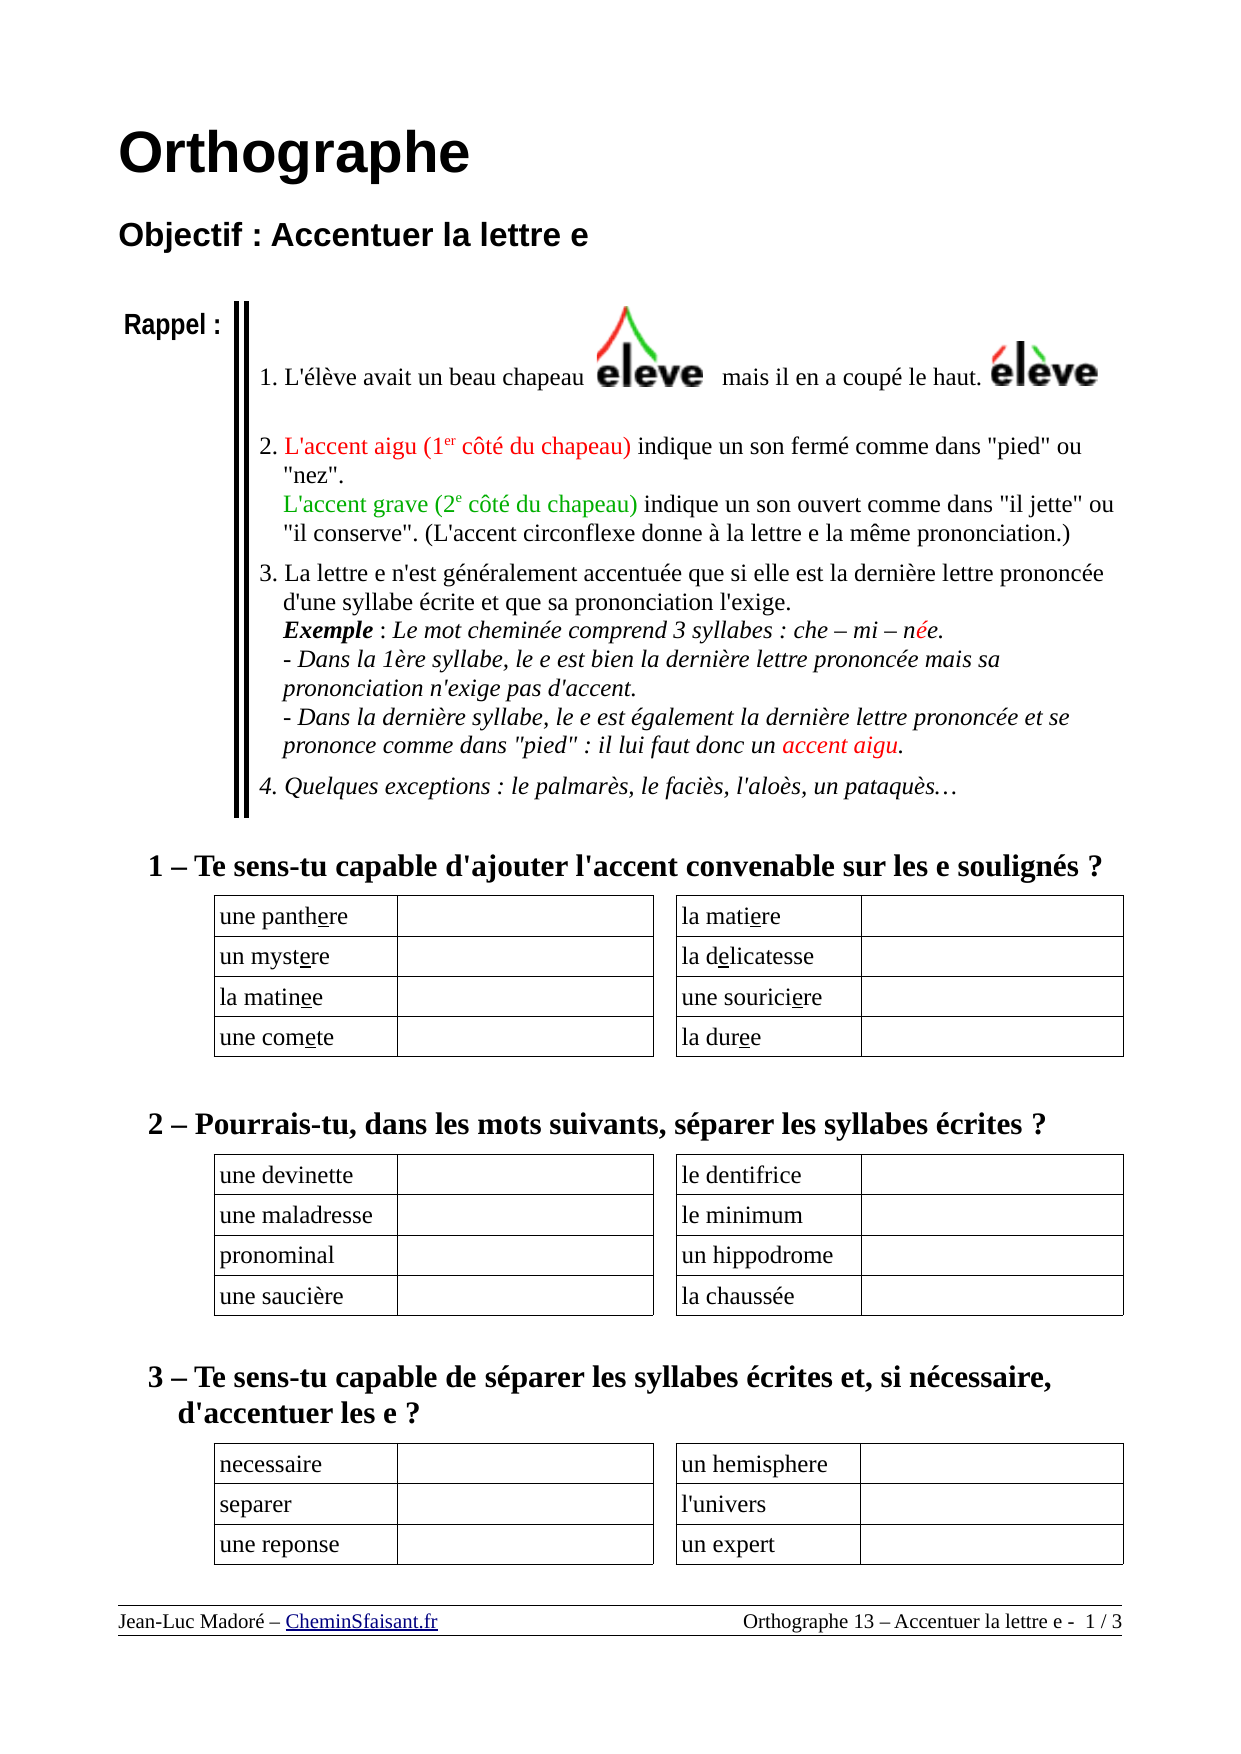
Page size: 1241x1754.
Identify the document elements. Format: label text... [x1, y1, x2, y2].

table_cell [654, 1483, 676, 1523]
table_cell [654, 1016, 676, 1056]
table_cell [862, 1195, 1123, 1234]
table_header la matiere [677, 896, 861, 936]
table_header [654, 1154, 676, 1194]
table_header [654, 895, 676, 936]
table_cell un hippodrome [677, 1236, 861, 1275]
table_cell [398, 1017, 653, 1056]
picture [991, 341, 1098, 386]
table_cell le minimum [677, 1195, 861, 1234]
text 3 – Te sens-tu capable de séparer les syllabes écrites et, si nécessaire, d'accentuer les e ? [148, 1358, 1122, 1430]
table_header une panthere [215, 896, 397, 936]
table_header [862, 1155, 1123, 1194]
table_cell pronominal [215, 1236, 397, 1275]
table_header [862, 896, 1123, 936]
table_cell la matinee [215, 977, 397, 1016]
table_cell une saucière [215, 1276, 397, 1315]
table_cell [398, 977, 653, 1016]
table_header le dentifrice [677, 1155, 861, 1194]
table_cell [398, 1484, 653, 1523]
table_cell separer [215, 1484, 397, 1523]
table_header [861, 1444, 1123, 1483]
text Objectif : Accentuer la lettre e [118, 215, 1122, 254]
table_header Rappel : [118, 301, 234, 817]
table_cell [398, 1276, 653, 1315]
table_cell [862, 977, 1123, 1016]
table_cell la duree [677, 1017, 861, 1056]
table_cell [862, 1017, 1123, 1056]
text Orthographe [118, 118, 1122, 185]
table_header une devinette [215, 1155, 397, 1194]
table_cell [862, 1236, 1123, 1275]
table_cell [654, 1194, 676, 1234]
table_cell un expert [677, 1525, 860, 1564]
table_cell [654, 976, 676, 1016]
table_cell une comete [215, 1017, 397, 1056]
table_cell une reponse [215, 1525, 397, 1564]
table_header [398, 1444, 653, 1483]
table_cell [398, 1525, 653, 1564]
text 1 – Te sens-tu capable d'ajouter l'accent convenable sur les e soulignés ? [148, 847, 1122, 883]
table_cell [862, 1276, 1123, 1315]
table_cell l'univers [677, 1484, 860, 1523]
table_header un hemisphere [677, 1444, 860, 1483]
table_cell [398, 937, 653, 976]
table_cell [862, 937, 1123, 976]
text 2 – Pourrais-tu, dans les mots suivants, séparer les syllabes écrites ? [148, 1106, 1122, 1142]
table_header [398, 896, 653, 936]
table_cell une maladresse [215, 1195, 397, 1234]
table_cell [398, 1195, 653, 1234]
picture [596, 306, 703, 387]
table_header [654, 1443, 676, 1483]
table_header [398, 1155, 653, 1194]
table_cell la chaussée [677, 1276, 861, 1315]
table_cell un mystere [215, 937, 397, 976]
table_cell [861, 1525, 1123, 1564]
table_cell [654, 1524, 676, 1564]
table_cell [654, 1275, 676, 1315]
table_cell [654, 936, 676, 976]
table_header L'élève avait un beau chapeau mais il en a coupé le haut. L'accent aigu (1er côté du chapeau) indique un son fermé comme dans "pied" ou "nez". L'accent grave (2e côté du chapeau) indique un son ouvert comme dans "il jette" ou "il conserve". (L'accent circonflexe donne à la lettre e la même prononciation.) La lettre e n'est généralement accentuée que si elle est la dernière lettre prononcée d'une syllabe écrite et que sa prononciation l'exige. Exemple : Le mot cheminée comprend 3 syllabes : che – mi – née. - Dans la 1ère syllabe, le e est bien la dernière lettre prononcée mais sa prononciation n'exige pas d'accent. - Dans la dernière syllabe, le e est également la dernière lettre prononcée et se prononce comme dans "pied" : il lui faut donc un accent aigu. Quelques exceptions : le palmarès, le faciès, l'aloès, un pataquès… [249, 301, 1122, 817]
table_header necessaire [215, 1444, 397, 1483]
table_cell la delicatesse [677, 937, 861, 976]
table_cell [861, 1484, 1123, 1523]
table_cell [398, 1236, 653, 1275]
table_cell [654, 1235, 676, 1275]
table_cell une souriciere [677, 977, 861, 1016]
